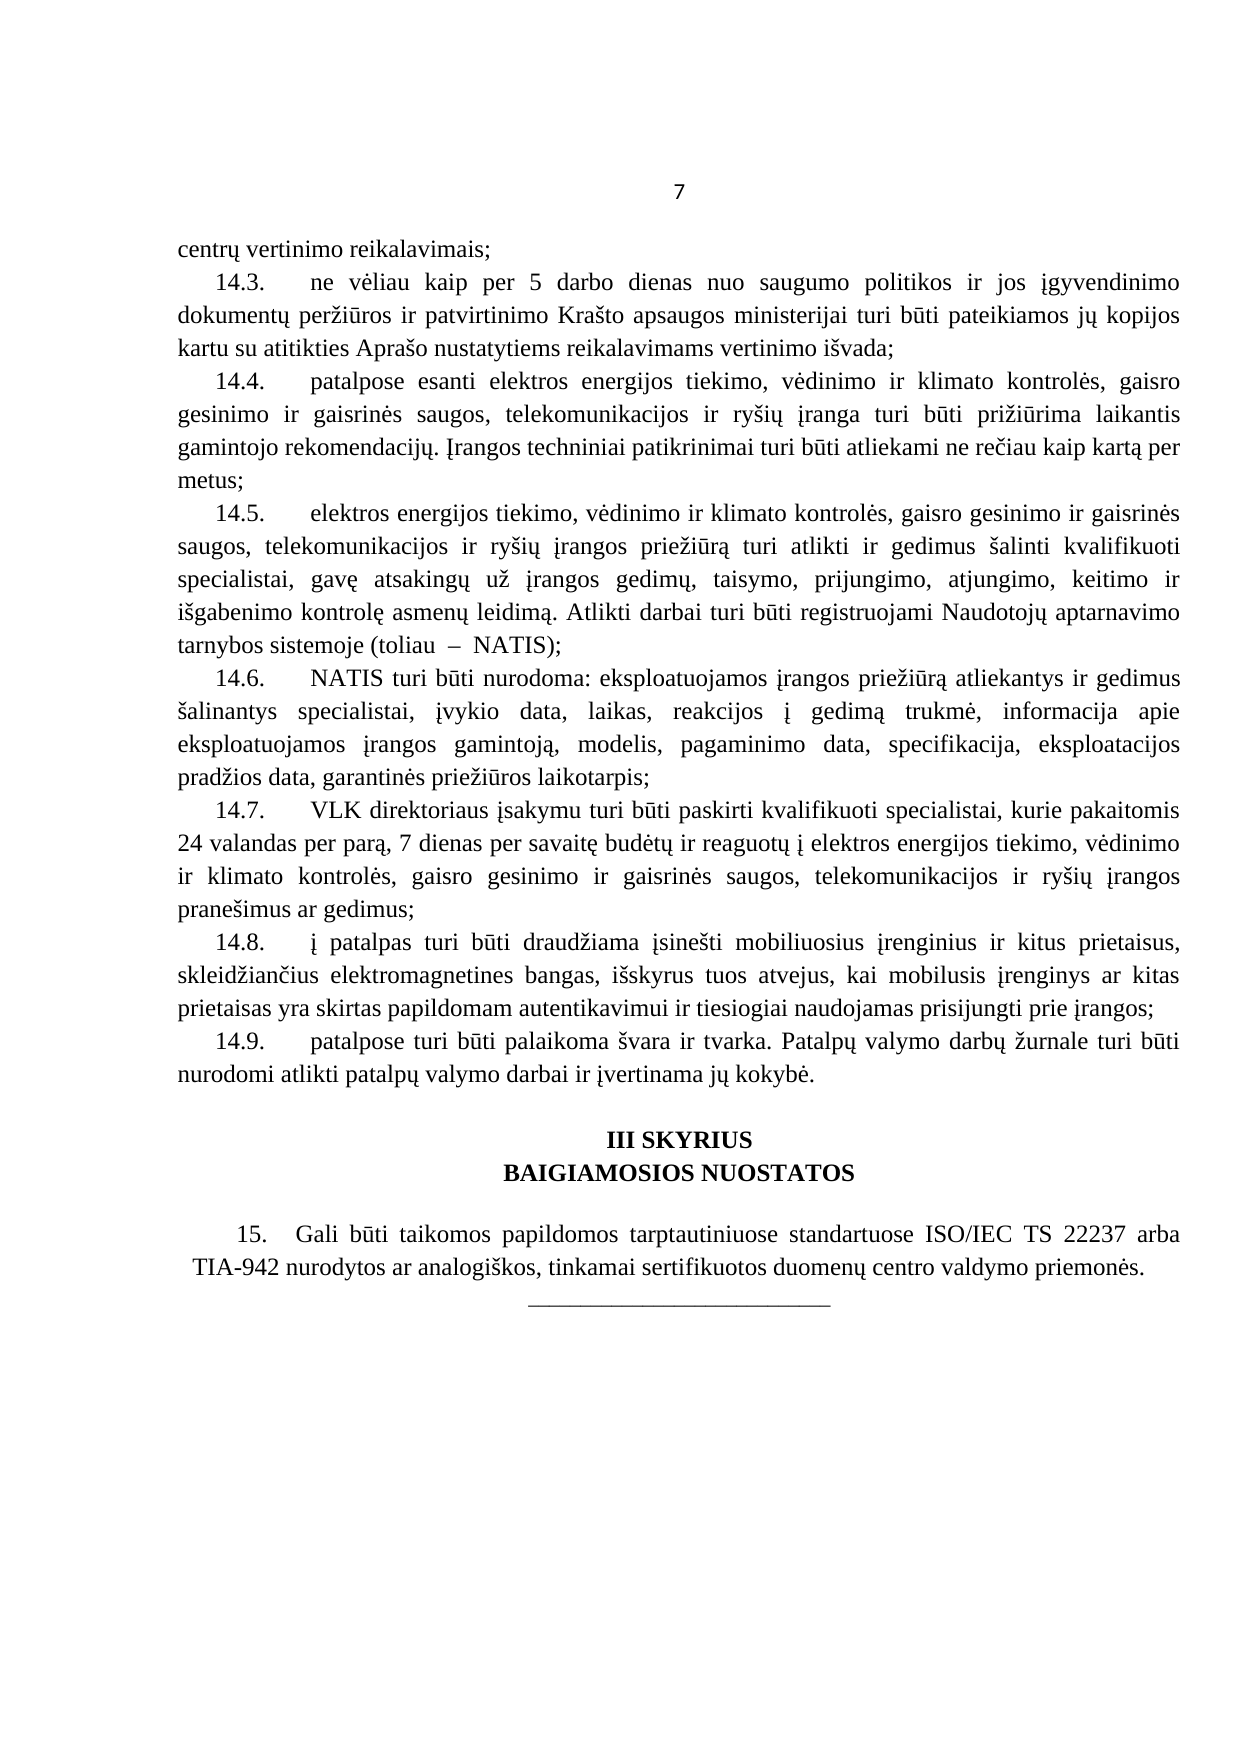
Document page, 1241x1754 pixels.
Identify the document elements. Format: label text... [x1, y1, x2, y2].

text 15. Gali būti taikomos papildomos tarptautiniuose standartuose ISO/IEC TS 22237 arba TIA-942 nurodytos ar analogiškos, tinkamai sertifikuotos duomenų centro valdymo priemonės. [192, 1219, 1181, 1281]
text 14.6. NATIS turi būti nurodoma: eksploatuojamos įrangos priežiūrą atliekantys ir gedimus šalinantys specialistai, įvykio data, laikas, reakcijos į gedimą trukmė, informacija apie eksploatuojamos įrangos gamintoją, modelis, pagaminimo data, specifikacija, eksploatacijos pradžios data, garantinės priežiūros laikotarpis; [177, 663, 1181, 791]
text III SKYRIUS [177, 1126, 1181, 1154]
text centrų vertinimo reikalavimais; [177, 234, 1181, 263]
text 14.7. VLK direktoriaus įsakymu turi būti paskirti kvalifikuoti specialistai, kurie pakaitomis 24 valandas per parą, 7 dienas per savaitę budėtų ir reaguotų į elektros energijos tiekimo, vėdinimo ir klimato kontrolės, gaisro gesinimo ir gaisrinės saugos, telekomunikacijos ir ryšių įrangos pranešimus ar gedimus; [177, 795, 1181, 923]
text _____________________________ [177, 1285, 1181, 1309]
text 14.5. elektros energijos tiekimo, vėdinimo ir klimato kontrolės, gaisro gesinimo ir gaisrinės saugos, telekomunikacijos ir ryšių įrangos priežiūrą turi atlikti ir gedimus šalinti kvalifikuoti specialistai, gavę atsakingų už įrangos gedimų, taisymo, prijungimo, atjungimo, keitimo ir išgabenimo kontrolę asmenų leidimą. Atlikti darbai turi būti registruojami Naudotojų aptarnavimo tarnybos sistemoje (toliau – NATIS); [177, 498, 1181, 659]
text 14.8. į patalpas turi būti draudžiama įsinešti mobiliuosius įrenginius ir kitus prietaisus, skleidžiančius elektromagnetines bangas, išskyrus tuos atvejus, kai mobilusis įrenginys ar kitas prietaisas yra skirtas papildomam autentikavimui ir tiesiogiai naudojamas prisijungti prie įrangos; [177, 927, 1181, 1022]
text 14.4. patalpose esanti elektros energijos tiekimo, vėdinimo ir klimato kontrolės, gaisro gesinimo ir gaisrinės saugos, telekomunikacijos ir ryšių įranga turi būti prižiūrima laikantis gamintojo rekomendacijų. Įrangos techniniai patikrinimai turi būti atliekami ne rečiau kaip kartą per metus; [177, 366, 1181, 494]
text 14.9. patalpose turi būti palaikoma švara ir tvarka. Patalpų valymo darbų žurnale turi būti nurodomi atlikti patalpų valymo darbai ir įvertinama jų kokybė. [177, 1026, 1181, 1088]
text 14.3. ne vėliau kaip per 5 darbo dienas nuo saugumo politikos ir jos įgyvendinimo dokumentų peržiūros ir patvirtinimo Krašto apsaugos ministerijai turi būti pateikiamos jų kopijos kartu su atitikties Aprašo nustatytiems reikalavimams vertinimo išvada; [177, 267, 1181, 362]
text BAIGIAMOSIOS NUOSTATOS [177, 1158, 1181, 1187]
